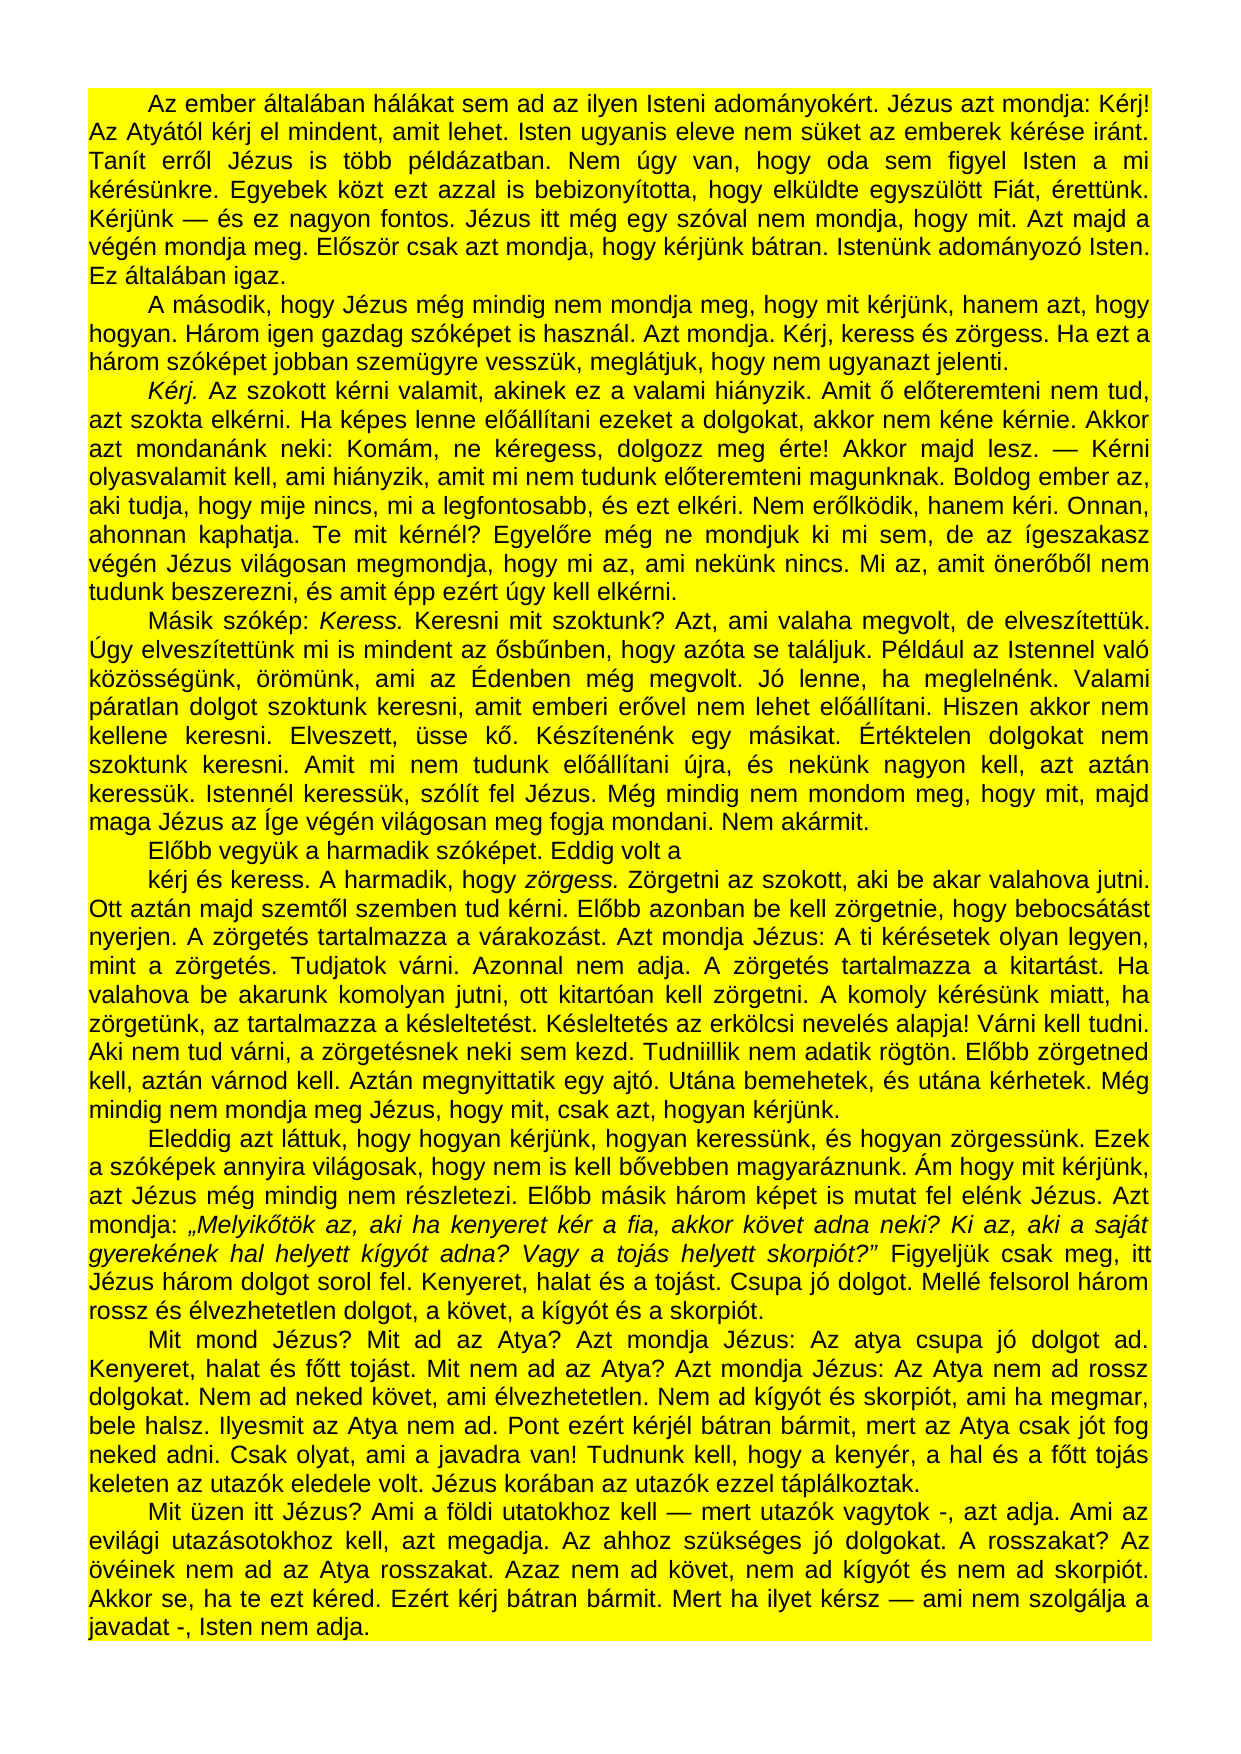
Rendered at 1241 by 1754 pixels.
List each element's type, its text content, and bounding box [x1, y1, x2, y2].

text Kérj. Az szokott kérni valamit, akinek ez a valami hiányzik. Amit ő előteremteni nem tud, azt szokta elkérni. Ha képes lenne előállítani ezeket a dolgokat, akkor nem kéne kérnie. Akkor azt mondanánk neki: Komám, ne kéregess, dolgozz meg érte! Akkor majd lesz. ― Kérni olyasvalamit kell, ami hiányzik, amit mi nem tudunk előteremteni magunknak. Boldog ember az, aki tudja, hogy mije nincs, mi a legfontosabb, és ezt elkéri. Nem erőlködik, hanem kéri. Onnan, ahonnan kaphatja. Te mit kérnél? Egyelőre még ne mondjuk ki mi sem, de az ígeszakasz végén Jézus világosan megmondja, hogy mi az, ami nekünk nincs. Mi az, amit önerőből nem tudunk beszerezni, és amit épp ezért úgy kell elkérni. [88, 376, 1152, 606]
text A második, hogy Jézus még mindig nem mondja meg, hogy mit kérjünk, hanem azt, hogy hogyan. Három igen gazdag szóképet is használ. Azt mondja. Kérj, keress és zörgess. Ha ezt a három szóképet jobban szemügyre vesszük, meglátjuk, hogy nem ugyanazt jelenti. [88, 290, 1152, 376]
text Előbb vegyük a harmadik szóképet. Eddig volt a [88, 836, 1152, 865]
text kérj és keress. A harmadik, hogy zörgess. Zörgetni az szokott, aki be akar valahova jutni. Ott aztán majd szemtől szemben tud kérni. Előbb azonban be kell zörgetnie, hogy bebocsátást nyerjen. A zörgetés tartalmazza a várakozást. Azt mondja Jézus: A ti kérésetek olyan legyen, mint a zörgetés. Tudjatok várni. Azonnal nem adja. A zörgetés tartalmazza a kitartást. Ha valahova be akarunk komolyan jutni, ott kitartóan kell zörgetni. A komoly kérésünk miatt, ha zörgetünk, az tartalmazza a késleltetést. Késleltetés az erkölcsi nevelés alapja! Várni kell tudni. Aki nem tud várni, a zörgetésnek neki sem kezd. Tudniillik nem adatik rögtön. Előbb zörgetned kell, aztán várnod kell. Aztán megnyittatik egy ajtó. Utána bemehetek, és utána kérhetek. Még mindig nem mondja meg Jézus, hogy mit, csak azt, hogyan kérjünk. [88, 865, 1152, 1123]
text Másik szókép: Keress. Keresni mit szoktunk? Azt, ami valaha megvolt, de elveszítettük. Úgy elveszítettünk mi is mindent az ősbűnben, hogy azóta se találjuk. Például az Istennel való közösségünk, örömünk, ami az Édenben még megvolt. Jó lenne, ha meglelnénk. Valami páratlan dolgot szoktunk keresni, amit emberi erővel nem lehet előállítani. Hiszen akkor nem kellene keresni. Elveszett, üsse kő. Készítenénk egy másikat. Értéktelen dolgokat nem szoktunk keresni. Amit mi nem tudunk előállítani újra, és nekünk nagyon kell, azt aztán keressük. Istennél keressük, szólít fel Jézus. Még mindig nem mondom meg, hogy mit, majd maga Jézus az Íge végén világosan meg fogja mondani. Nem akármit. [88, 606, 1152, 836]
text Mit üzen itt Jézus? Ami a földi utatokhoz kell ― mert utazók vagytok -, azt adja. Ami az evilági utazásotokhoz kell, azt megadja. Az ahhoz szükséges jó dolgokat. A rosszakat? Az övéinek nem ad az Atya rosszakat. Azaz nem ad követ, nem ad kígyót és nem ad skorpiót. Akkor se, ha te ezt kéred. Ezért kérj bátran bármit. Mert ha ilyet kérsz ― ami nem szolgálja a javadat -, Isten nem adja. [88, 1497, 1152, 1641]
text Mit mond Jézus? Mit ad az Atya? Azt mondja Jézus: Az atya csupa jó dolgot ad. Kenyeret, halat és főtt tojást. Mit nem ad az Atya? Azt mondja Jézus: Az Atya nem ad rossz dolgokat. Nem ad neked követ, ami élvezhetetlen. Nem ad kígyót és skorpiót, ami ha megmar, bele halsz. Ilyesmit az Atya nem ad. Pont ezért kérjél bátran bármit, mert az Atya csak jót fog neked adni. Csak olyat, ami a javadra van! Tudnunk kell, hogy a kenyér, a hal és a főtt tojás keleten az utazók eledele volt. Jézus korában az utazók ezzel táplálkoztak. [88, 1325, 1152, 1497]
text Az ember általában hálákat sem ad az ilyen Isteni adományokért. Jézus azt mondja: Kérj! Az Atyától kérj el mindent, amit lehet. Isten ugyanis eleve nem süket az emberek kérése iránt. Tanít erről Jézus is több példázatban. Nem úgy van, hogy oda sem figyel Isten a mi kérésünkre. Egyebek közt ezt azzal is bebizonyította, hogy elküldte egyszülött Fiát, érettünk. Kérjünk ― és ez nagyon fontos. Jézus itt még egy szóval nem mondja, hogy mit. Azt majd a végén mondja meg. Először csak azt mondja, hogy kérjünk bátran. Istenünk adományozó Isten. Ez általában igaz. [88, 88, 1152, 290]
text Eleddig azt láttuk, hogy hogyan kérjünk, hogyan keressünk, és hogyan zörgessünk. Ezek a szóképek annyira világosak, hogy nem is kell bővebben magyaráznunk. Ám hogy mit kérjünk, azt Jézus még mindig nem részletezi. Előbb másik három képet is mutat fel elénk Jézus. Azt mondja: „Melyikőtök az, aki ha kenyeret kér a fia, akkor követ adna neki? Ki az, aki a saját gyerekének hal helyett kígyót adna? Vagy a tojás helyett skorpiót?” Figyeljük csak meg, itt Jézus három dolgot sorol fel. Kenyeret, halat és a tojást. Csupa jó dolgot. Mellé felsorol három rossz és élvezhetetlen dolgot, a követ, a kígyót és a skorpiót. [88, 1123, 1152, 1325]
